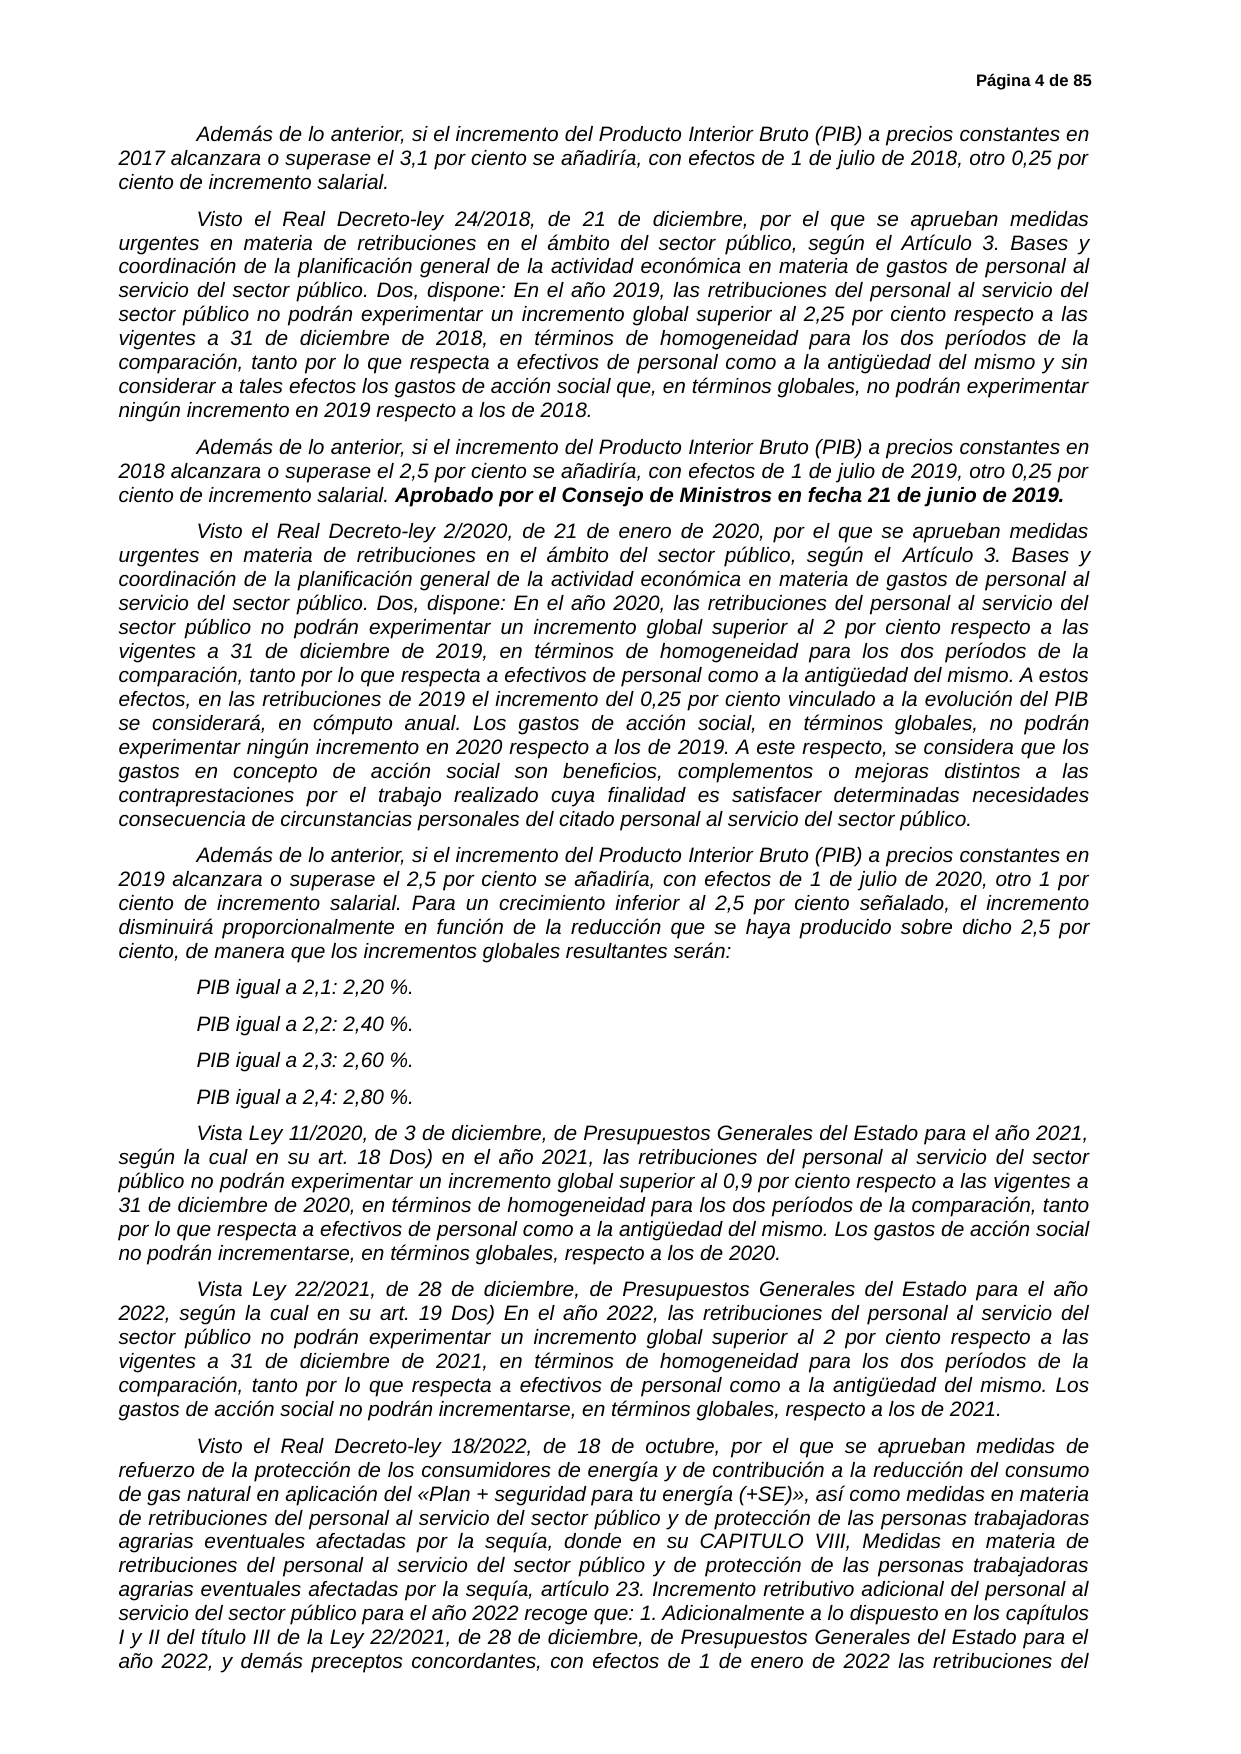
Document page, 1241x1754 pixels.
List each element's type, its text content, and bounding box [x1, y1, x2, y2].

text PIB igual a 2,3: 2,60 %. [118, 1048, 1092, 1072]
text Visto el Real Decreto-ley 24/2018, de 21 de diciembre, por el que se aprueban medidas urgentes en materia de retribuciones en el ámbito del sector público, según el Artículo 3. Bases y coordinación de la planificación general de la actividad económica en materia de gastos de personal al servicio del sector público. Dos, dispone: En el año 2019, las retribuciones del personal al servicio del sector público no podrán experimentar un incremento global superior al 2,25 por ciento respecto a las vigentes a 31 de diciembre de 2018, en términos de homogeneidad para los dos períodos de la comparación, tanto por lo que respecta a efectivos de personal como a la antigüedad del mismo y sin considerar a tales efectos los gastos de acción social que, en términos globales, no podrán experimentar ningún incremento en 2019 respecto a los de 2018. [118, 206, 1092, 422]
text Vista Ley 11/2020, de 3 de diciembre, de Presupuestos Generales del Estado para el año 2021, según la cual en su art. 18 Dos) en el año 2021, las retribuciones del personal al servicio del sector público no podrán experimentar un incremento global superior al 0,9 por ciento respecto a las vigentes a 31 de diciembre de 2020, en términos de homogeneidad para los dos períodos de la comparación, tanto por lo que respecta a efectivos de personal como a la antigüedad del mismo. Los gastos de acción social no podrán incrementarse, en términos globales, respecto a los de 2020. [118, 1121, 1092, 1265]
text Además de lo anterior, si el incremento del Producto Interior Bruto (PIB) a precios constantes en 2019 alcanzara o superase el 2,5 por ciento se añadiría, con efectos de 1 de julio de 2020, otro 1 por ciento de incremento salarial. Para un crecimiento inferior al 2,5 por ciento señalado, el incremento disminuirá proporcionalmente en función de la reducción que se haya producido sobre dicho 2,5 por ciento, de manera que los incrementos globales resultantes serán: [118, 843, 1092, 963]
text PIB igual a 2,4: 2,80 %. [118, 1084, 1092, 1108]
text PIB igual a 2,1: 2,20 %. [118, 975, 1092, 999]
text PIB igual a 2,2: 2,40 %. [118, 1012, 1092, 1036]
text Además de lo anterior, si el incremento del Producto Interior Bruto (PIB) a precios constantes en 2018 alcanzara o superase el 2,5 por ciento se añadiría, con efectos de 1 de julio de 2019, otro 0,25 por ciento de incremento salarial. Aprobado por el Consejo de Ministros en fecha 21 de junio de 2019. [118, 434, 1092, 506]
text Visto el Real Decreto-ley 2/2020, de 21 de enero de 2020, por el que se aprueban medidas urgentes en materia de retribuciones en el ámbito del sector público, según el Artículo 3. Bases y coordinación de la planificación general de la actividad económica en materia de gastos de personal al servicio del sector público. Dos, dispone: En el año 2020, las retribuciones del personal al servicio del sector público no podrán experimentar un incremento global superior al 2 por ciento respecto a las vigentes a 31 de diciembre de 2019, en términos de homogeneidad para los dos períodos de la comparación, tanto por lo que respecta a efectivos de personal como a la antigüedad del mismo. A estos efectos, en las retribuciones de 2019 el incremento del 0,25 por ciento vinculado a la evolución del PIB se considerará, en cómputo anual. Los gastos de acción social, en términos globales, no podrán experimentar ningún incremento en 2020 respecto a los de 2019. A este respecto, se considera que los gastos en concepto de acción social son beneficios, complementos o mejoras distintos a las contraprestaciones por el trabajo realizado cuya finalidad es satisfacer determinadas necesidades consecuencia de circunstancias personales del citado personal al servicio del sector público. [118, 519, 1092, 830]
text Además de lo anterior, si el incremento del Producto Interior Bruto (PIB) a precios constantes en 2017 alcanzara o superase el 3,1 por ciento se añadiría, con efectos de 1 de julio de 2018, otro 0,25 por ciento de incremento salarial. [118, 122, 1092, 194]
text Visto el Real Decreto-ley 18/2022, de 18 de octubre, por el que se aprueban medidas de refuerzo de la protección de los consumidores de energía y de contribución a la reducción del consumo de gas natural en aplicación del «Plan + seguridad para tu energía (+SE)», así como medidas en materia de retribuciones del personal al servicio del sector público y de protección de las personas trabajadoras agrarias eventuales afectadas por la sequía, donde en su CAPITULO VIII, Medidas en materia de retribuciones del personal al servicio del sector público y de protección de las personas trabajadoras agrarias eventuales afectadas por la sequía, artículo 23. Incremento retributivo adicional del personal al servicio del sector público para el año 2022 recoge que: 1. Adicionalmente a lo dispuesto en los capítulos I y II del título III de la Ley 22/2021, de 28 de diciembre, de Presupuestos Generales del Estado para el año 2022, y demás preceptos concordantes, con efectos de 1 de enero de 2022 las retribuciones del [118, 1433, 1092, 1673]
text Vista Ley 22/2021, de 28 de diciembre, de Presupuestos Generales del Estado para el año 2022, según la cual en su art. 19 Dos) En el año 2022, las retribuciones del personal al servicio del sector público no podrán experimentar un incremento global superior al 2 por ciento respecto a las vigentes a 31 de diciembre de 2021, en términos de homogeneidad para los dos períodos de la comparación, tanto por lo que respecta a efectivos de personal como a la antigüedad del mismo. Los gastos de acción social no podrán incrementarse, en términos globales, respecto a los de 2021. [118, 1277, 1092, 1421]
